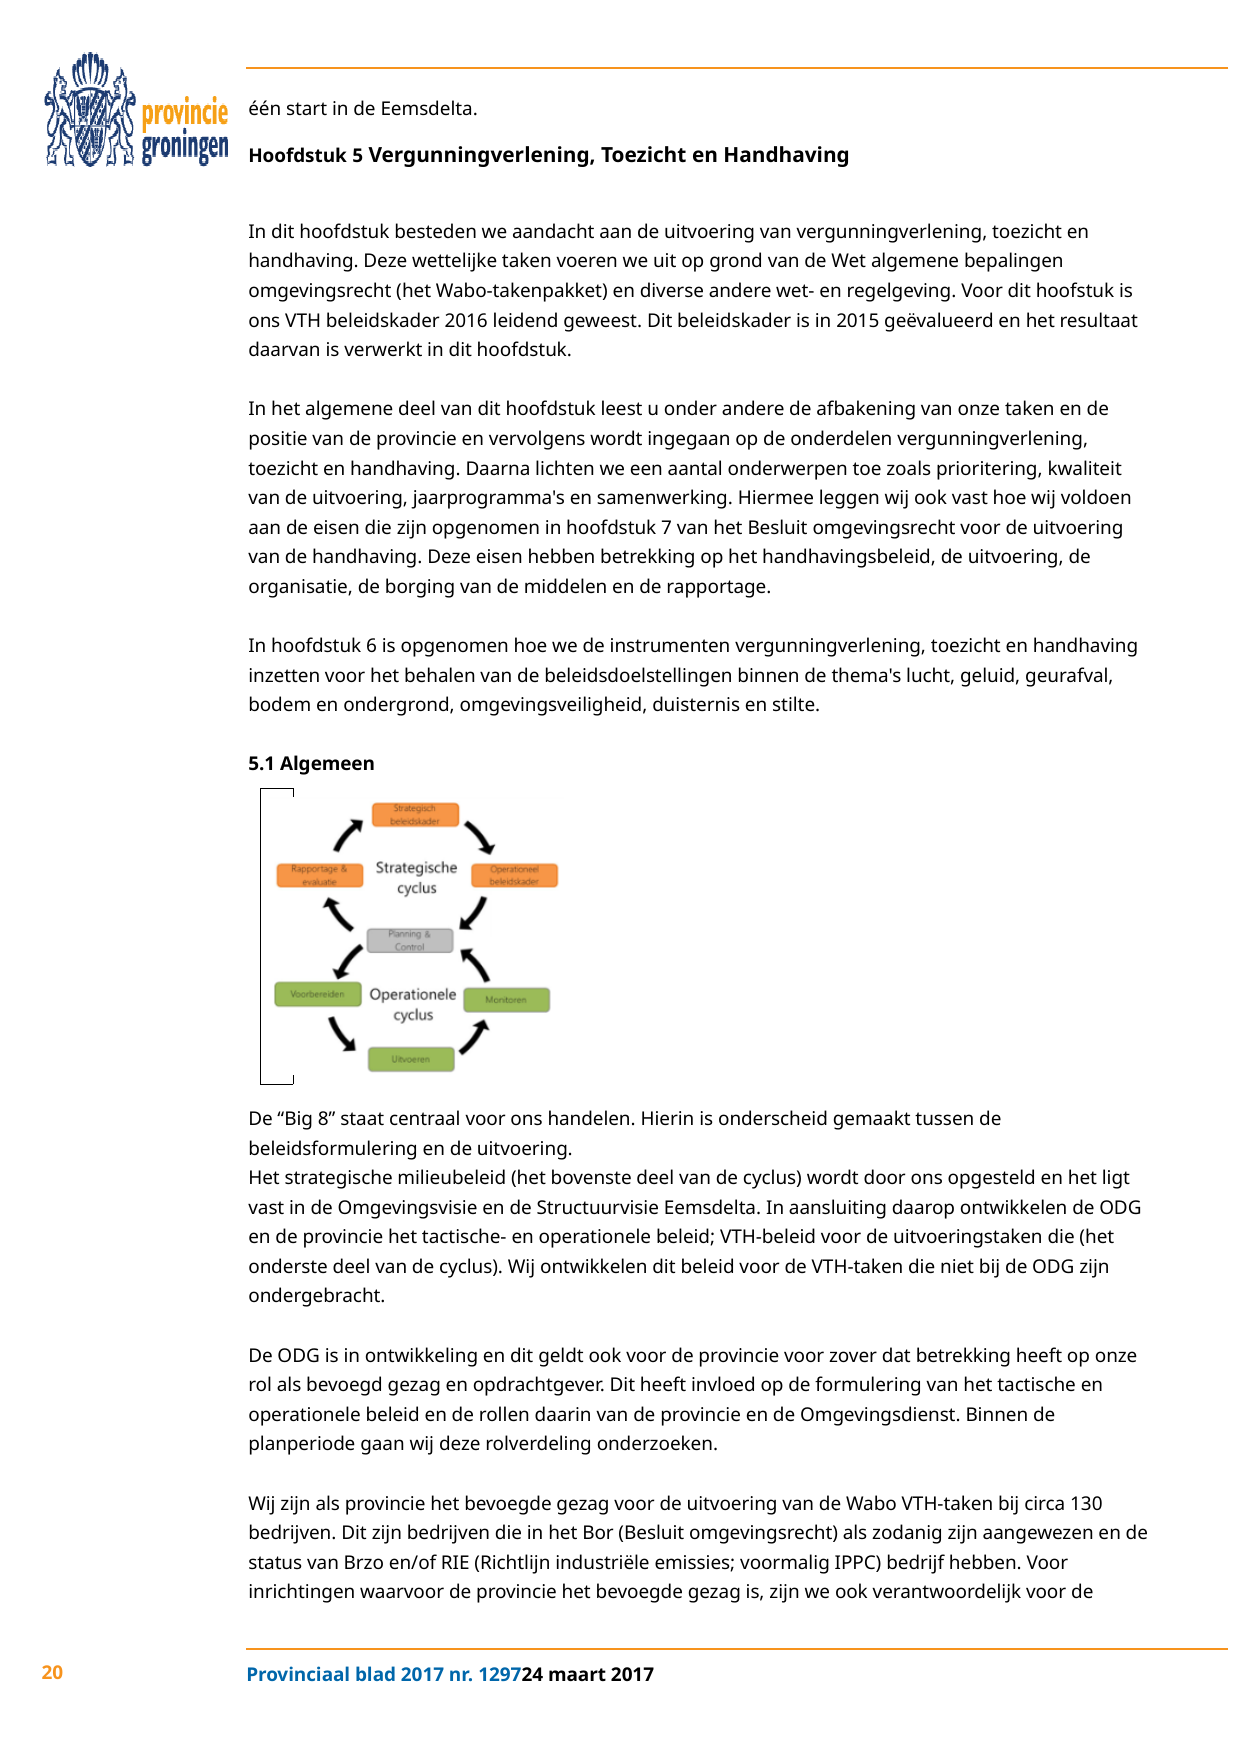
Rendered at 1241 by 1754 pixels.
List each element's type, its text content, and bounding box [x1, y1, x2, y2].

text In het algemene deel van dit hoofdstuk leest u onder andere de afbakening van onze taken en de positie van de provincie en vervolgens wordt ingegaan op de onderdelen vergunningverlening, toezicht en handhaving. Daarna lichten we een aantal onderwerpen toe zoals prioritering, kwaliteit van de uitvoering, jaarprogramma's en samenwerking. Hiermee leggen wij ook vast hoe wij voldoen aan de eisen die zijn opgenomen in hoofdstuk 7 van het Besluit omgevingsrecht voor de uitvoering van de handhaving. Deze eisen hebben betrekking op het handhavingsbeleid, de uitvoering, de organisatie, de borging van de middelen en de rapportage. [248, 396, 1152, 599]
picture [268, 797, 565, 1075]
text In hoofdstuk 6 is opgenomen hoe we de instrumenten vergunningverlening, toezicht en handhaving inzetten voor het behalen van de beleidsdoelstellingen binnen de thema's lucht, geluid, geurafval, bodem en ondergrond, omgevingsveiligheid, duisternis en stilte. [248, 632, 1152, 717]
text De “Big 8” staat centraal voor ons handelen. Hierin is onderscheid gemaakt tussen de beleidsformulering en de uitvoering. [248, 1105, 1152, 1160]
text 5.1 Algemeen [248, 751, 1152, 776]
text Het strategische milieubeleid (het bovenste deel van de cyclus) wordt door ons opgesteld en het ligt vast in de Omgevingsvisie en de Structuurvisie Eemsdelta. In aansluiting daarop ontwikkelen de ODG en de provincie het tactische- en operationele beleid; VTH-beleid voor de uitvoeringstaken die (het onderste deel van de cyclus). Wij ontwikkelen dit beleid voor de VTH-taken die niet bij de ODG zijn ondergebracht. [248, 1164, 1152, 1308]
text Hoofdstuk 5 Vergunningverlening, Toezicht en Handhaving [248, 140, 1152, 169]
text De ODG is in ontwikkeling en dit geldt ook voor de provincie voor zover dat betrekking heeft op onze rol als bevoegd gezag en opdrachtgever. Dit heeft invloed op de formulering van het tactische en operationele beleid en de rollen daarin van de provincie en de Omgevingsdienst. Binnen de planperiode gaan wij deze rolverdeling onderzoeken. [248, 1342, 1152, 1456]
text één start in de Eemsdelta. [248, 95, 1152, 121]
text In dit hoofdstuk besteden we aandacht aan de uitvoering van vergunningverlening, toezicht en handhaving. Deze wettelijke taken voeren we uit op grond van de Wet algemene bepalingen omgevingsrecht (het Wabo-takenpakket) en diverse andere wet- en regelgeving. Voor dit hoofstuk is ons VTH beleidskader 2016 leidend geweest. Dit beleidskader is in 2015 geëvalueerd en het resultaat daarvan is verwerkt in dit hoofdstuk. [248, 218, 1152, 362]
text Wij zijn als provincie het bevoegde gezag voor de uitvoering van de Wabo VTH-taken bij circa 130 bedrijven. Dit zijn bedrijven die in het Bor (Besluit omgevingsrecht) als zodanig zijn aangewezen en de status van Brzo en/of RIE (Richtlijn industriële emissies; voormalig IPPC) bedrijf hebben. Voor inrichtingen waarvoor de provincie het bevoegde gezag is, zijn we ook verantwoordelijk voor de [248, 1490, 1152, 1604]
picture [41, 47, 231, 172]
